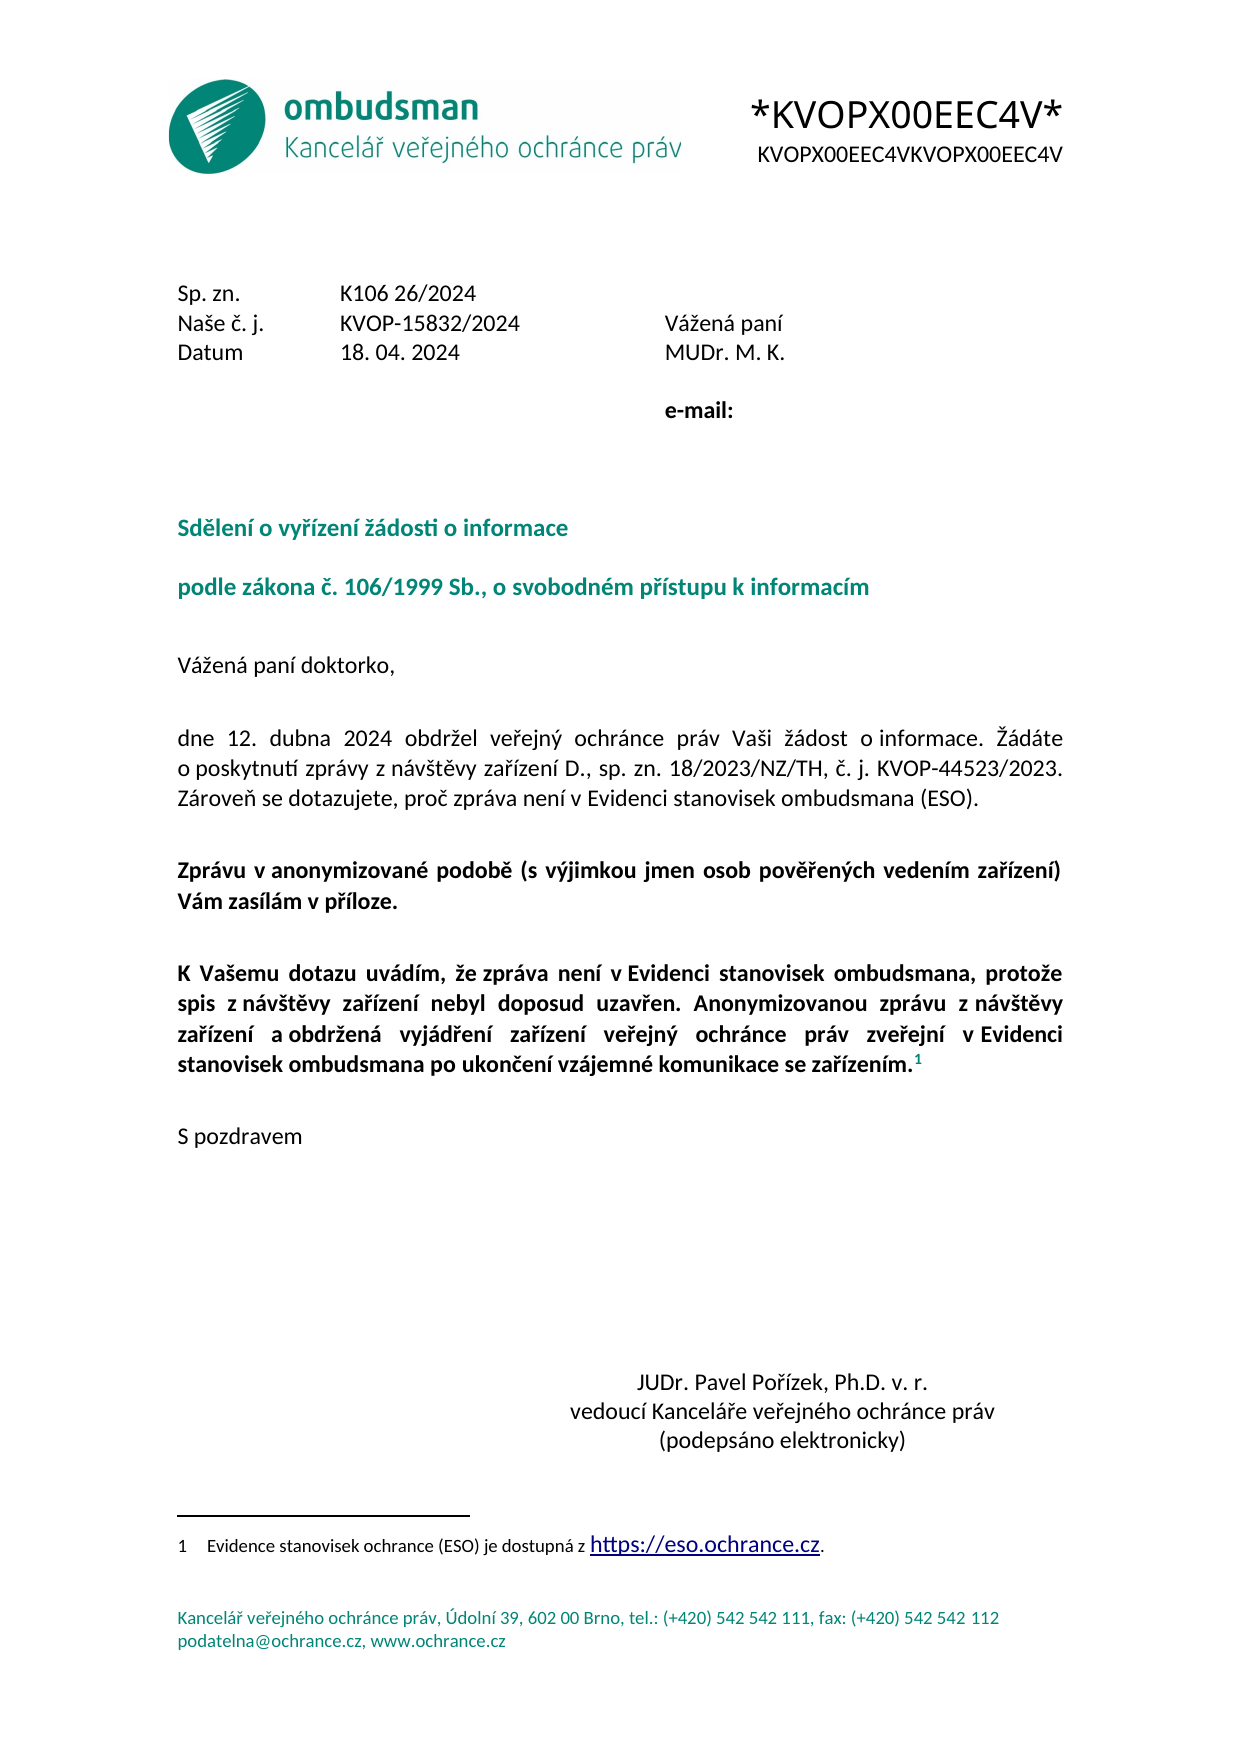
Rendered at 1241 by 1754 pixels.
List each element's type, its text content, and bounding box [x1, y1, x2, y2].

text Zprávu v anonymizované podobě (s výjimkou jmen osob pověřených vedením zařízení) Vám zasílám v příloze. [177, 856, 1063, 915]
text vedoucí Kanceláře veřejného ochránce práv [502, 1396, 1063, 1425]
text S pozdravem [177, 1121, 1063, 1151]
text Evidence stanovisek ochrance (ESO) je dostupná z https://eso.ochrance.cz. [177, 1529, 1063, 1558]
text K Vašemu dotazu uvádím, že zpráva není v Evidenci stanovisek ombudsmana, protože spis z návštěvy zařízení nebyl doposud uzavřen. Anonymizovanou zprávu z návštěvy zařízení a obdržená vyjádření zařízení veřejný ochránce práv zveřejní v Evidenci stanovisek ombudsmana po ukončení vzájemné komunikace se zařízením. [177, 958, 1063, 1078]
subtitle Sdělení o vyřízení žádosti o informace [177, 513, 1063, 543]
table_header Vážená paní MUDr. M. K. e-mail: [665, 220, 1085, 513]
text dne 12. dubna 2024 obdržel veřejný ochránce práv Vaši žádost o informace. Žádáte o poskytnutí zprávy z návštěvy zařízení D., sp. zn. 18/2023/NZ/TH, č. j. KVOP-44523/2023. Zároveň se dotazujete, proč zpráva není v Evidenci stanovisek ombudsmana (ESO). [177, 723, 1063, 813]
text JUDr. Pavel Pořízek, Ph.D. v. r. [502, 1367, 1063, 1396]
text Vážená paní doktorko, [177, 651, 1063, 680]
table_header K106 26/2024 KVOP-15832/2024 18. 04. 2024 [340, 220, 664, 513]
text (podepsáno elektronicky) [502, 1425, 1063, 1454]
table_header Sp. zn. Naše č. j. Datum [177, 220, 340, 513]
subtitle podle zákona č. 106/1999 Sb., o svobodném přístupu k informacím [177, 571, 1063, 602]
